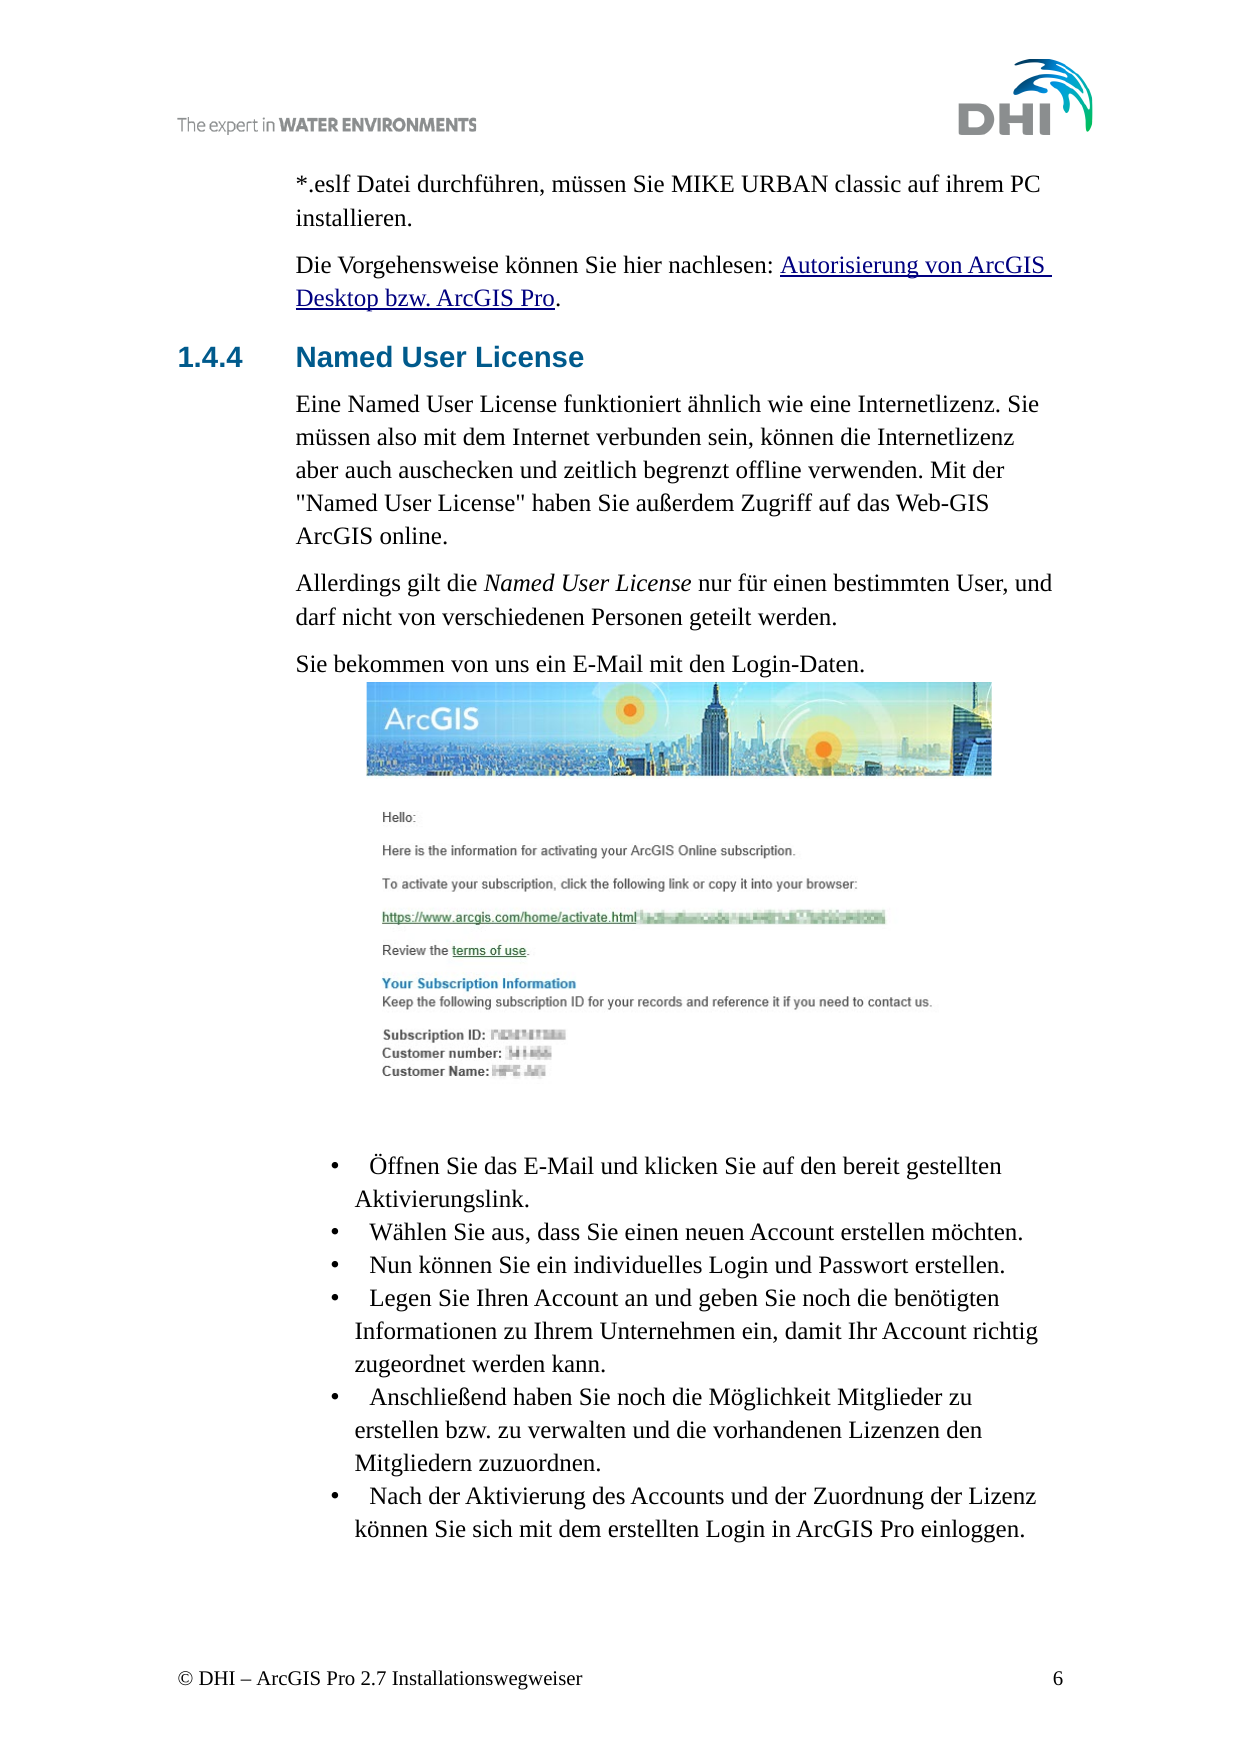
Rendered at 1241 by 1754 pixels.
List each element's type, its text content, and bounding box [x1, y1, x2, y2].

picture [366, 682, 992, 1084]
picture [958, 59, 1093, 135]
list Öffnen Sie das E-Mail und klicken Sie auf den bereit gestellten Aktivierungslink. [339, 1151, 1063, 1212]
list Anschließend haben Sie noch die Möglichkeit Mitglieder zu erstellen bzw. zu verwalten und die vorhandenen Lizenzen den Mitgliedern zuzuordnen. [339, 1382, 1063, 1477]
list Nun können Sie ein individuelles Login und Passwort erstellen. [339, 1250, 1063, 1278]
list Nach der Aktivierung des Accounts und der Zuordnung der Lizenz können Sie sich mit dem erstellten Login in ArcGIS Pro einloggen. [339, 1481, 1063, 1543]
list Wählen Sie aus, dass Sie einen neuen Account erstellen möchten. [339, 1217, 1063, 1246]
text *.eslf Datei durchführen, müssen Sie MIKE URBAN classic auf ihrem PC installieren. [295, 169, 1063, 231]
picture [177, 117, 477, 135]
subtitle Named User License [177, 340, 1063, 374]
text Allerdings gilt die Named User License nur für einen bestimmten User, und darf nicht von verschiedenen Personen geteilt werden. [295, 568, 1063, 630]
text Sie bekommen von uns ein E-Mail mit den Login-Daten. [295, 649, 1063, 678]
list Legen Sie Ihren Account an und geben Sie noch die benötigten Informationen zu Ihrem Unternehmen ein, damit Ihr Account richtig zugeordnet werden kann. [339, 1283, 1063, 1378]
text Die Vorgehensweise können Sie hier nachlesen: Autorisierung von ArcGIS Desktop bzw. ArcGIS Pro. [295, 250, 1063, 312]
text Eine Named User License funktioniert ähnlich wie eine Internetlizenz. Sie müssen also mit dem Internet verbunden sein, können die Internetlizenz aber auch auschecken und zeitlich begrenzt offline verwenden. Mit der "Named User License" haben Sie außerdem Zugriff auf das Web-GIS ArcGIS online. [295, 389, 1063, 549]
